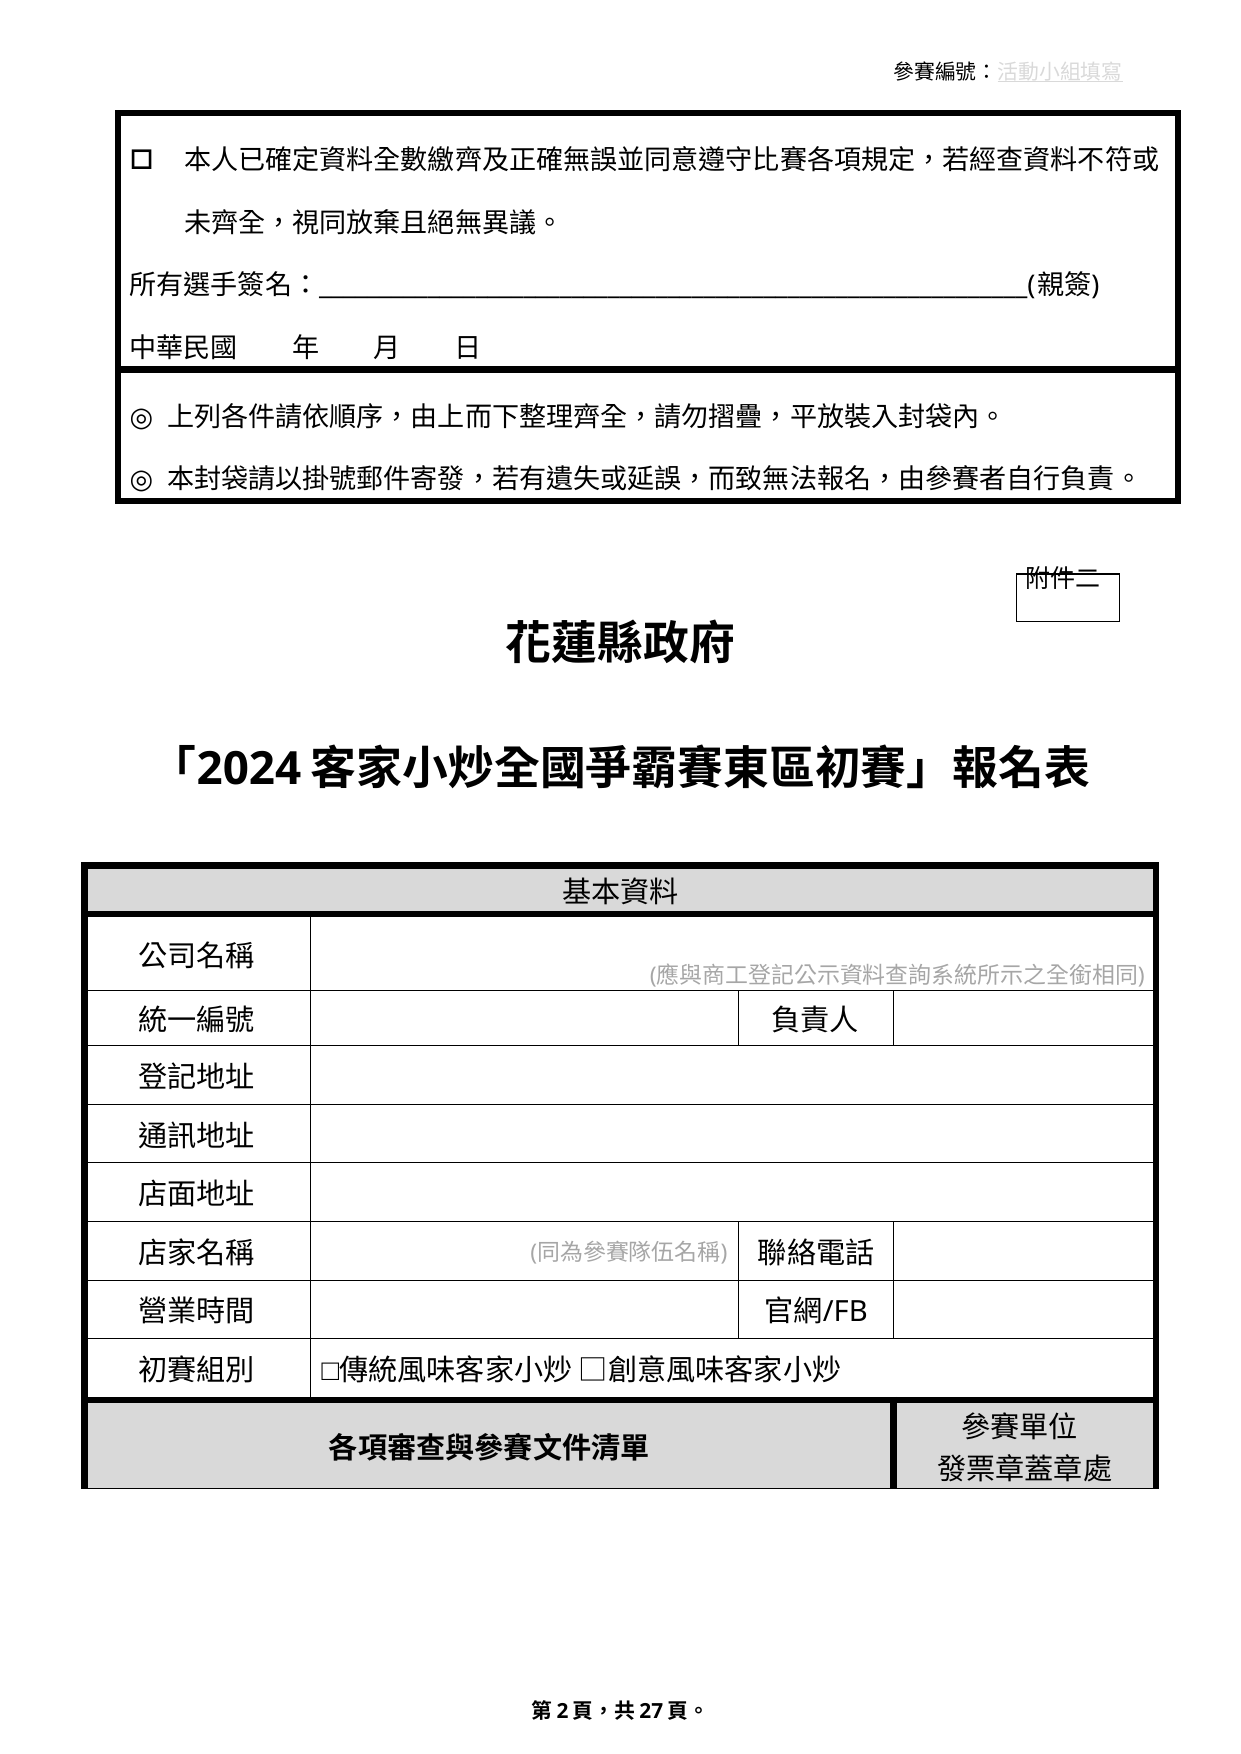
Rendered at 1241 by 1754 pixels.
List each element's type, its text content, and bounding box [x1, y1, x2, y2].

table_cell 聯絡電話 [739, 1222, 893, 1279]
table_cell [311, 991, 738, 1045]
table_cell 負責人 [739, 991, 893, 1045]
table_cell [311, 1105, 1153, 1162]
table_cell [311, 1281, 738, 1338]
table_cell 營業時間 [88, 1281, 310, 1338]
text 附件二 [1026, 575, 1106, 595]
table_cell 各項審查與參賽文件清單 [88, 1403, 890, 1488]
table_header 基本資料 [88, 869, 1153, 911]
table_cell 參賽單位 發票章蓋章處 [897, 1403, 1153, 1488]
table_cell 通訊地址 [88, 1105, 310, 1162]
table_cell □傳統風味客家小炒 □創意風味客家小炒 [311, 1339, 1153, 1397]
table_cell (同為參賽隊伍名稱) [311, 1222, 738, 1279]
table_cell 公司名稱 [88, 917, 310, 990]
table_cell [894, 1281, 1153, 1338]
table_cell 店家名稱 [88, 1222, 310, 1279]
table_cell [311, 1046, 1153, 1104]
text 花蓮縣政府 [118, 551, 1122, 691]
table_cell 初賽組別 [88, 1339, 310, 1397]
table_cell 上列各件請依順序，由上而下整理齊全，請勿摺疊，平放裝入封袋內。 本封袋請以掛號郵件寄發，若有遺失或延誤，而致無法報名，由參賽者自行負責。 [121, 373, 1175, 498]
text 「2024客家小炒全國爭霸賽東區初賽」報名表 [118, 691, 1122, 816]
table_cell [894, 991, 1153, 1045]
table_cell 統一編號 [88, 991, 310, 1045]
table_cell 官網/FB [739, 1281, 893, 1338]
table_cell 報名表 1 份(含基本資料、營業登記影本、存摺影本、菜單證明) 選手資料表 1 份(含廚師證照影本、在職證明、身分證影本) 履行個資法第8條告知義務聲明 1 份 肖像權及著作財產權授權同意書 1 份 店家簡介及特色１份 料理食譜 1 份 菜單照片 １ 份 電器申請表 1 份 電子檔光碟 1 份 (需含報名表、料理配方表之word檔及成品照jpg檔) 本人已確定資料全數繳齊及正確無誤並同意遵守比賽各項規定，若經查資料不符或未齊全，視同放棄且絕無異議。 所有選手簽名：___________________________________________________________(親簽) 中華民國 年 月 日 [121, 116, 1175, 366]
table_cell [894, 1222, 1153, 1279]
table_cell 登記地址 [88, 1046, 310, 1104]
text 附件二 [1026, 559, 1106, 573]
table_cell (應與商工登記公示資料查詢系統所示之全銜相同) [311, 917, 1153, 990]
table_cell [311, 1163, 1153, 1221]
table_cell 店面地址 [88, 1163, 310, 1221]
